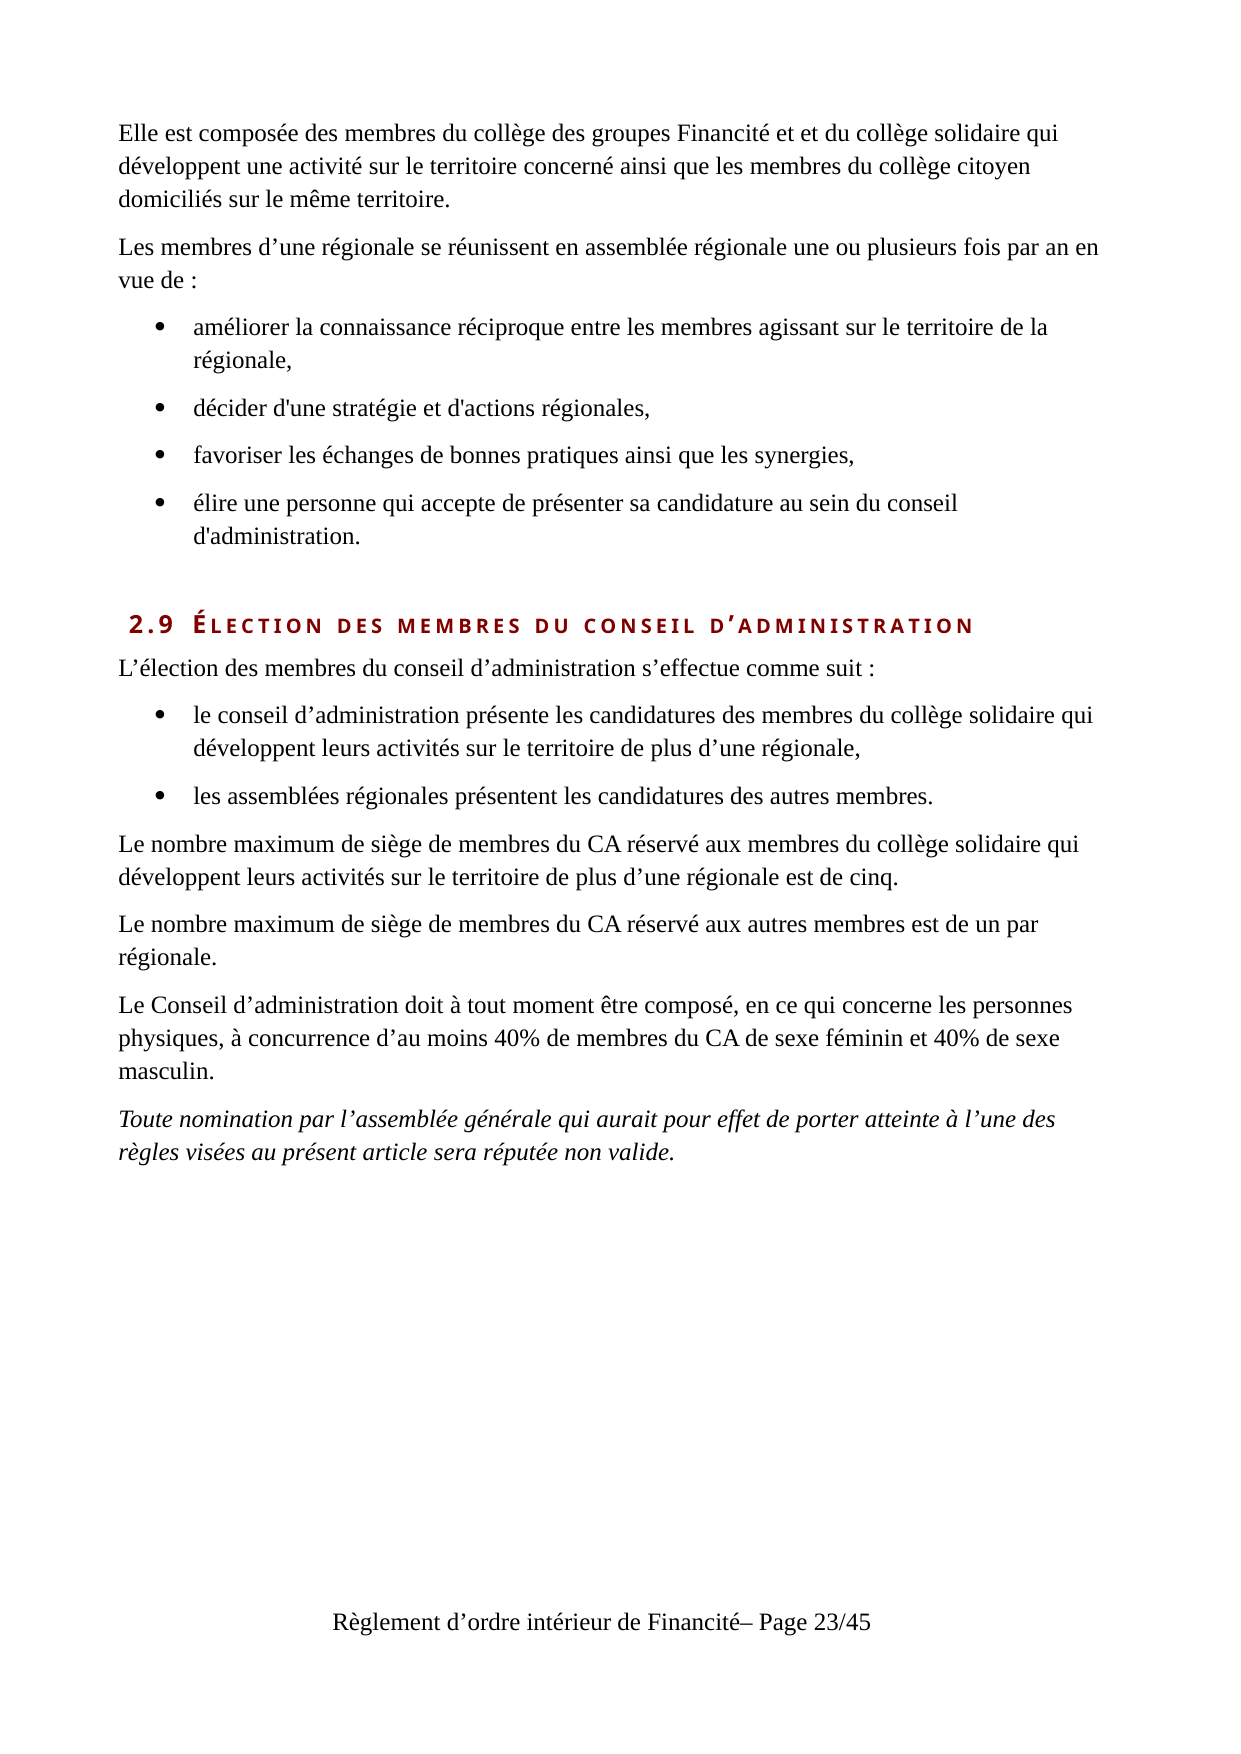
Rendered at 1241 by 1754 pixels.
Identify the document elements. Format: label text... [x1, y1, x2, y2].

text Toute nomination par l’assemblée générale qui aurait pour effet de porter atteinte à l’une des règles visées au présent article sera réputée non valide. [118, 1104, 1122, 1165]
list les assemblées régionales présentent les candidatures des autres membres. [156, 781, 1122, 810]
text Le nombre maximum de siège de membres du CA réservé aux membres du collège solidaire qui développent leurs activités sur le territoire de plus d’une régionale est de cinq. [118, 829, 1122, 891]
text Les membres d’une régionale se réunissent en assemblée régionale une ou plusieurs fois par an en vue de : [118, 232, 1122, 293]
subtitle Élection des membres du conseil d’administration [118, 606, 1122, 640]
text Elle est composée des membres du collège des groupes Financité et et du collège solidaire qui développent une activité sur le territoire concerné ainsi que les membres du collège citoyen domiciliés sur le même territoire. [118, 118, 1122, 213]
list favoriser les échanges de bonnes pratiques ainsi que les synergies, [156, 441, 1122, 469]
list améliorer la connaissance réciproque entre les membres agissant sur le territoire de la régionale, [156, 312, 1122, 374]
text Le nombre maximum de siège de membres du CA réservé aux autres membres est de un par régionale. [118, 909, 1122, 971]
list élire une personne qui accepte de présenter sa candidature au sein du conseil d'administration. [156, 488, 1122, 550]
list le conseil d’administration présente les candidatures des membres du collège solidaire qui développent leurs activités sur le territoire de plus d’une régionale, [156, 701, 1122, 762]
list décider d'une stratégie et d'actions régionales, [156, 393, 1122, 422]
text L’élection des membres du conseil d’administration s’effectue comme suit : [118, 653, 1122, 682]
text Le Conseil d’administration doit à tout moment être composé, en ce qui concerne les personnes physiques, à concurrence d’au moins 40% de membres du CA de sexe féminin et 40% de sexe masculin. [118, 990, 1122, 1085]
